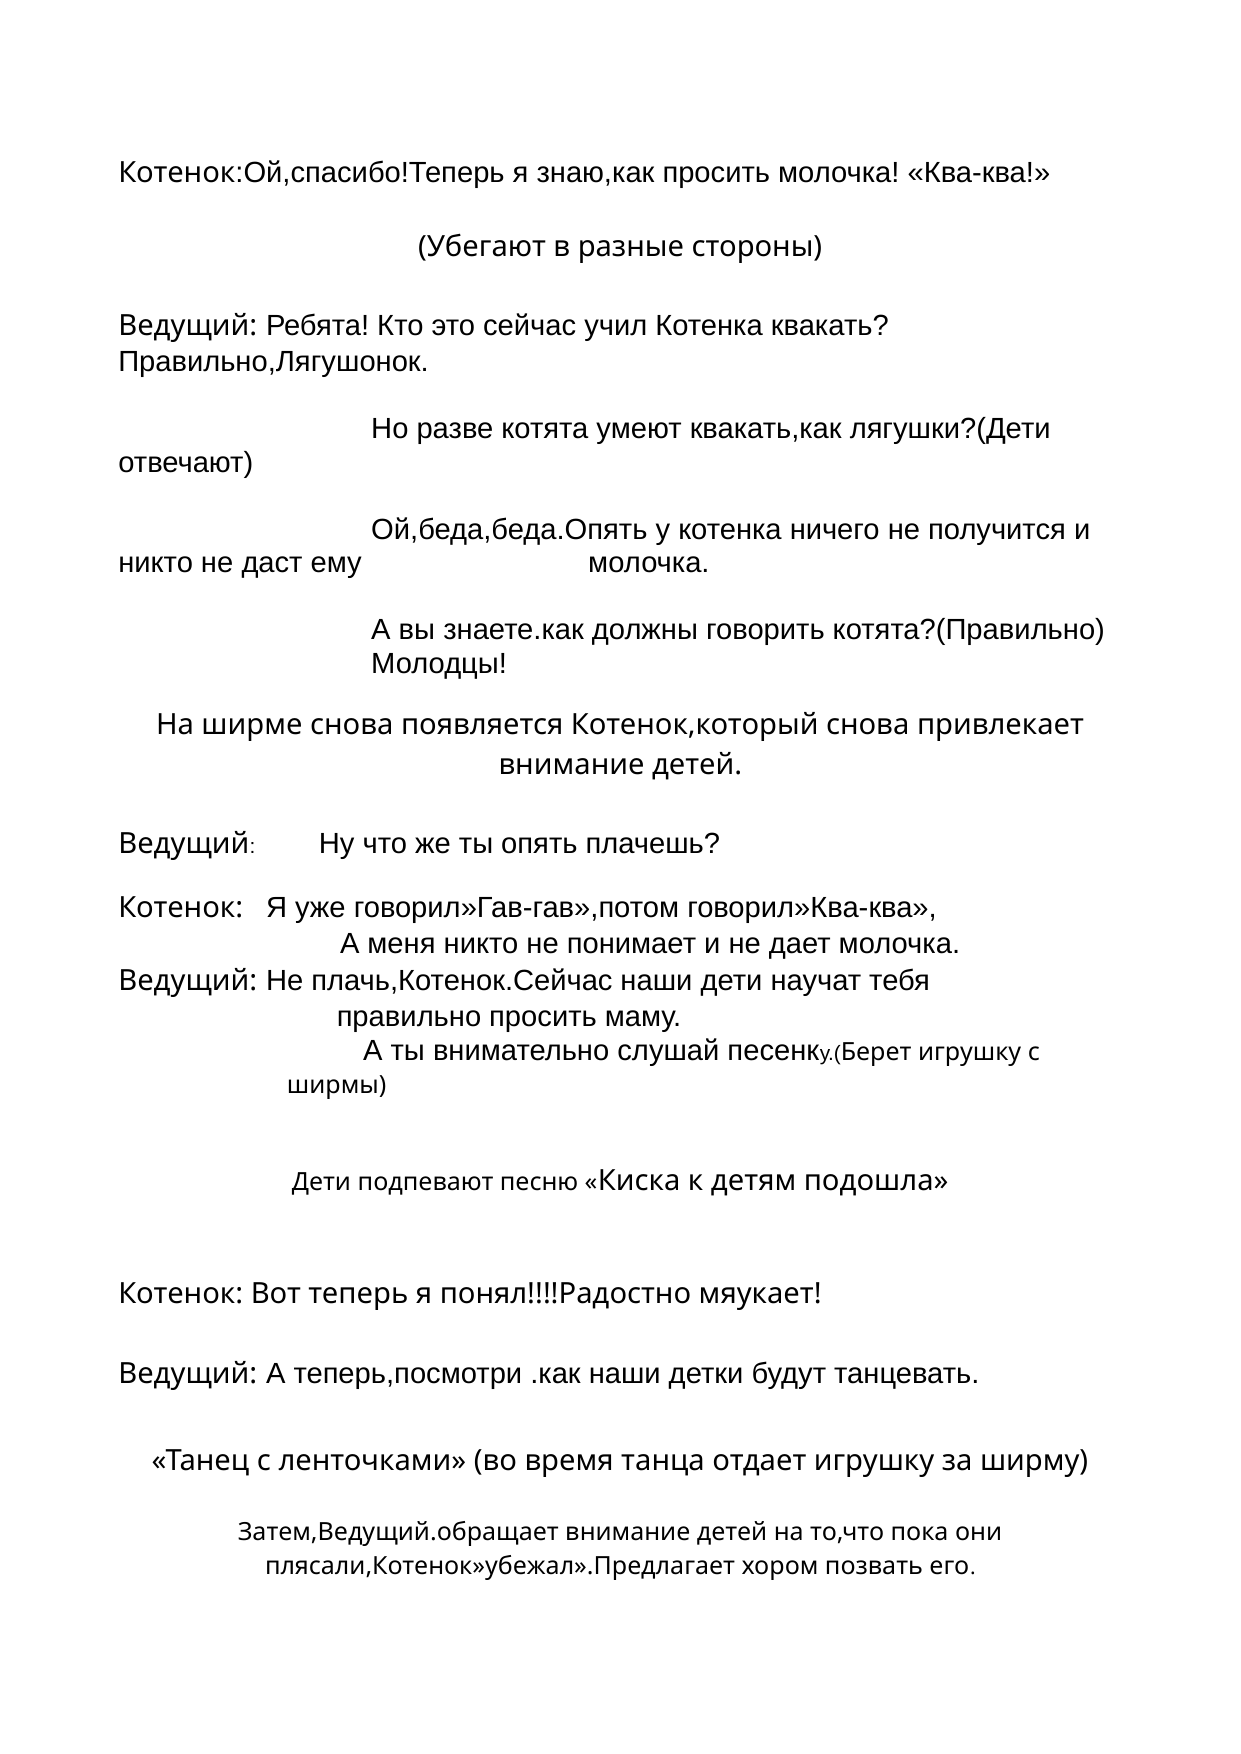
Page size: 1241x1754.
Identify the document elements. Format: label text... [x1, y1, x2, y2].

text Котенок: Я уже говорил»Гав-гав»,потом говорил»Ква-ква», [118, 886, 1122, 926]
text А вы знаете.как должны говорить котята?(Правильно) [118, 612, 1122, 646]
text Котенок:Ой,спасибо!Теперь я знаю,как просить молочка! «Ква-ква!» [118, 152, 1122, 191]
text Ведущий: Ну что же ты опять плачешь? [118, 822, 1122, 862]
text Ведущий: А теперь,посмотри .как наши детки будут танцевать. [118, 1352, 1122, 1392]
text Ведущий: Ребята! Кто это сейчас учил Котенка квакать? Правильно,Лягушонок. [118, 304, 1122, 377]
text На ширме снова появляется Котенок,который снова привлекает внимание детей. [118, 703, 1122, 783]
text (Убегают в разные стороны) [118, 225, 1122, 264]
text Котенок: Вот теперь я понял!!!!Радостно мяукает! [118, 1273, 1122, 1312]
text А ты внимательно слушай песенку.(Берет игрушку с [118, 1032, 1122, 1067]
text Ой,беда,беда.Опять у котенка ничего не получится и никто не даст ему молочка. [118, 512, 1122, 579]
text ширмы) [118, 1067, 1122, 1101]
text А меня никто не понимает и не дает молочка. [118, 926, 1122, 959]
text Молодцы! [118, 646, 1122, 679]
text правильно просить маму. [118, 999, 1122, 1032]
text Затем,Ведущий.обращает внимание детей на то,что пока они плясали,Котенок»убежал».Предлагает хором позвать его. [118, 1513, 1122, 1582]
text Ведущий: Не плачь,Котенок.Сейчас наши дети научат тебя [118, 959, 1122, 999]
text «Танец с ленточками» (во время танца отдает игрушку за ширму) [118, 1440, 1122, 1479]
text Но разве котята умеют квакать,как лягушки?(Дети отвечают) [118, 411, 1122, 478]
text Дети подпевают песню «Киска к детям подошла» [118, 1159, 1122, 1199]
